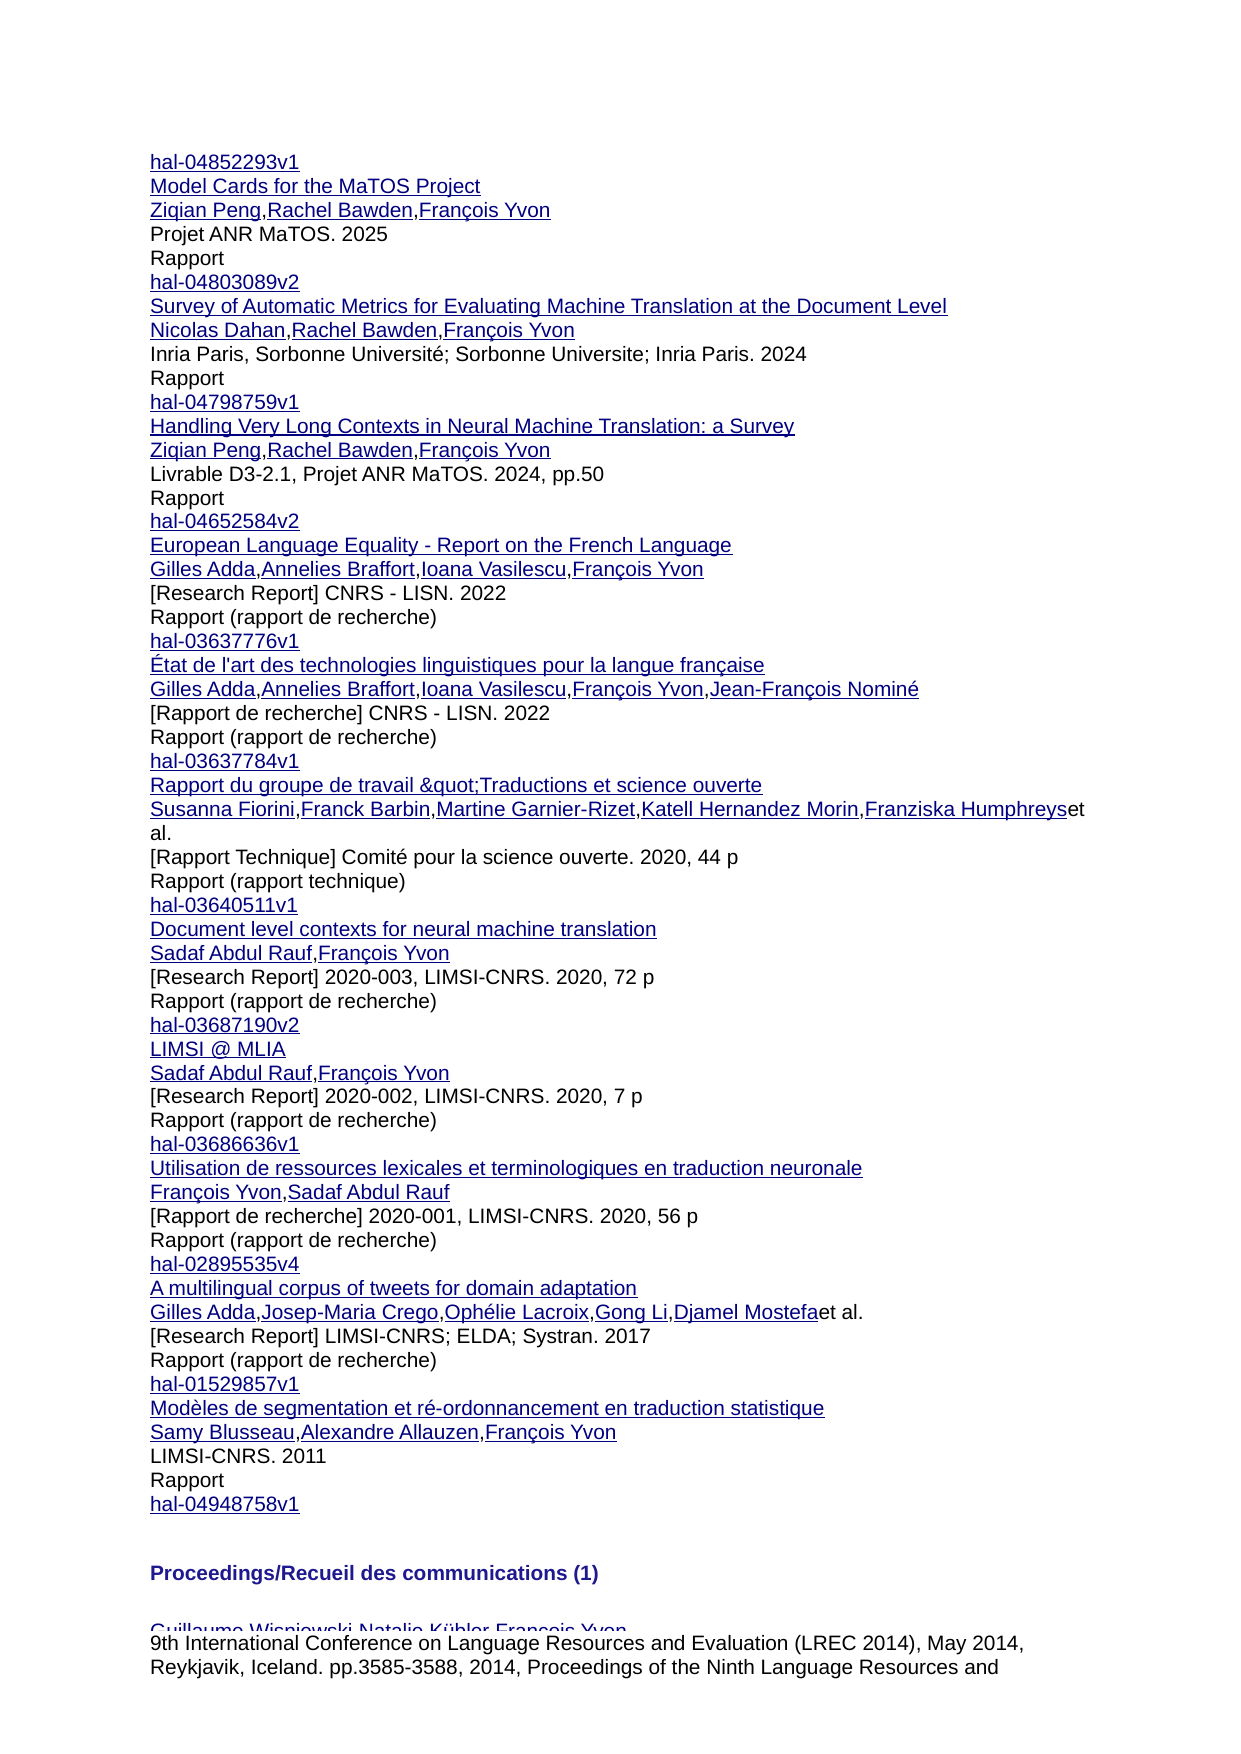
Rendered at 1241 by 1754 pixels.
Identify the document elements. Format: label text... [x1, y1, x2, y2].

table_cell Modèles de segmentation et ré-ordonnancement en traduction statistique Samy Blusseau,Alexandre Allauzen,François Yvon LIMSI-CNRS. 2011 Rapport hal-04948758v1 [150, 1396, 1090, 1516]
table_cell LIMSI @ MLIA Sadaf Abdul Rauf,François Yvon [Research Report] 2020-002, LIMSI-CNRS. 2020, 7 p Rapport (rapport de recherche) hal-03686636v1 [150, 1036, 1090, 1156]
table_cell European Language Equality - Report on the French Language Gilles Adda,Annelies Braffort,Ioana Vasilescu,François Yvon [Research Report] CNRS - LISN. 2022 Rapport (rapport de recherche) hal-03637776v1 [150, 533, 1090, 653]
table_cell Rapport du groupe de travail &quot;Traductions et science ouverte Susanna Fiorini,Franck Barbin,Martine Garnier-Rizet,Katell Hernandez Morin,Franziska Humphreyset al. [Rapport Technique] Comité pour la science ouverte. 2020, 44 p Rapport (rapport technique) hal-03640511v1 [150, 773, 1090, 917]
table_header A Corpus of Machine Translation Errors Extracted from Translation Students Exercises Guillaume Wisniewski,Natalie Kübler,François Yvon 9th International Conference on Language Resources and Evaluation (LREC 2014), May 2014, Reykjavik, Iceland. pp.3585-3588, 2014, Proceedings of the Ninth Language Resources and Evaluation Conference (LREC 2014), 26-31 May, Reykjavik, Iceland Proceedings/Recueil des communications hal-01134899v1 [150, 1619, 1090, 1679]
table_cell Utilisation de ressources lexicales et terminologiques en traduction neuronale François Yvon,Sadaf Abdul Rauf [Rapport de recherche] 2020-001, LIMSI-CNRS. 2020, 56 p Rapport (rapport de recherche) hal-02895535v4 [150, 1156, 1090, 1276]
table_cell Model Cards for the MaTOS Project Ziqian Peng,Rachel Bawden,François Yvon Projet ANR MaTOS. 2025 Rapport hal-04803089v2 [150, 174, 1090, 294]
table_cell Handling Very Long Contexts in Neural Machine Translation: a Survey Ziqian Peng,Rachel Bawden,François Yvon Livrable D3-2.1, Projet ANR MaTOS. 2024, pp.50 Rapport hal-04652584v2 [150, 414, 1090, 533]
table_cell Document level contexts for neural machine translation Sadaf Abdul Rauf,François Yvon [Research Report] 2020-003, LIMSI-CNRS. 2020, 72 p Rapport (rapport de recherche) hal-03687190v2 [150, 917, 1090, 1036]
table_cell A multilingual corpus of tweets for domain adaptation Gilles Adda,Josep-Maria Crego,Ophélie Lacroix,Gong Li,Djamel Mostefaet al. [Research Report] LIMSI-CNRS; ELDA; Systran. 2017 Rapport (rapport de recherche) hal-01529857v1 [150, 1276, 1090, 1396]
table_cell État de l'art des technologies linguistiques pour la langue française Gilles Adda,Annelies Braffort,Ioana Vasilescu,François Yvon,Jean-François Nominé [Rapport de recherche] CNRS - LISN. 2022 Rapport (rapport de recherche) hal-03637784v1 [150, 653, 1090, 773]
subtitle Proceedings/Recueil des communications (1) [150, 1560, 1090, 1584]
table_header hal-04852293v1 [150, 150, 1090, 174]
table_cell Survey of Automatic Metrics for Evaluating Machine Translation at the Document Level Nicolas Dahan,Rachel Bawden,François Yvon Inria Paris, Sorbonne Université; Sorbonne Universite; Inria Paris. 2024 Rapport hal-04798759v1 [150, 294, 1090, 413]
